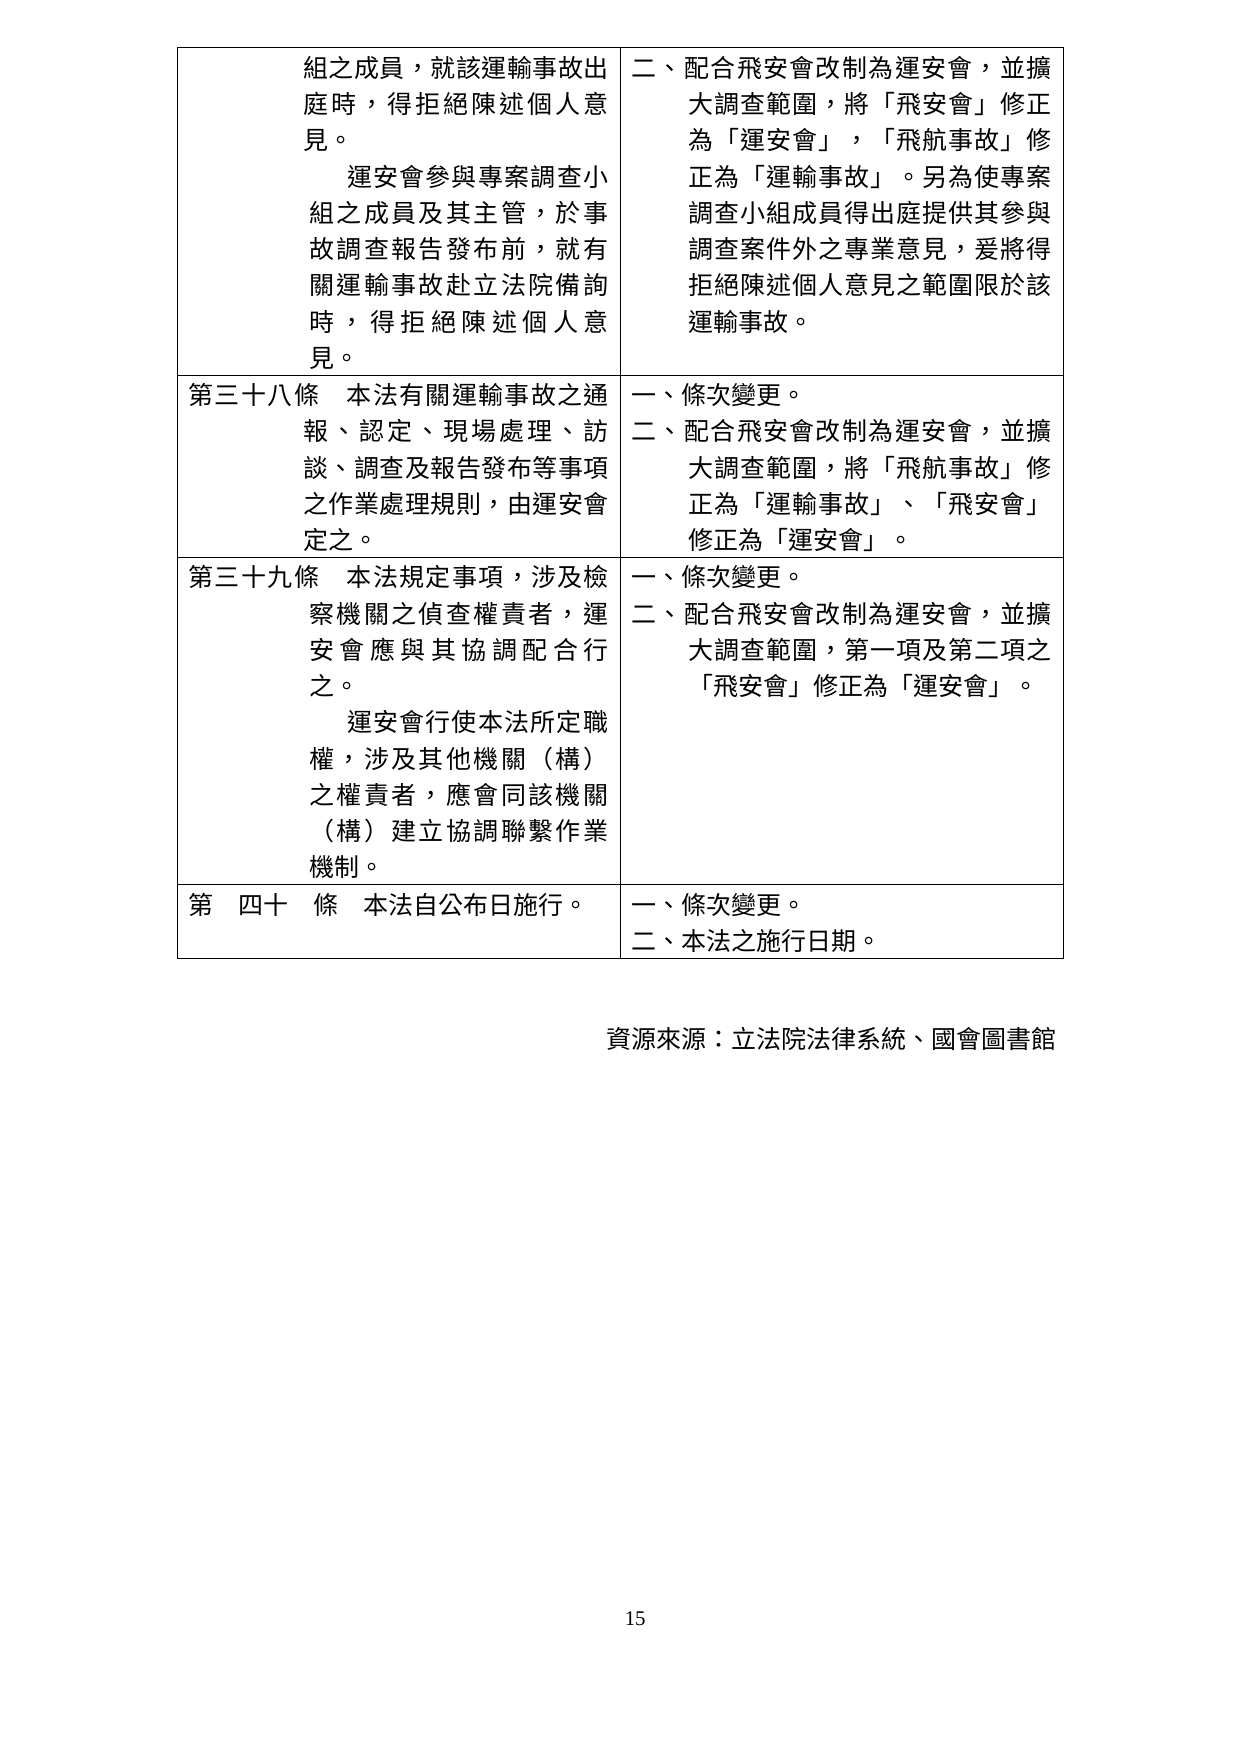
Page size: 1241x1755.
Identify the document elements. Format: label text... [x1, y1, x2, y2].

text 資源來源：立法院法律系統、國會圖書館 [177, 1009, 1057, 1059]
table_cell 一、條次變更。 二、本法之施行日期。 [621, 885, 1063, 958]
table_cell 二、配合飛安會改制為運安會，並擴大調查範圍，將「飛安會」修正為「運安會」，「飛航事故」修正為「運輸事故」。另為使專案調查小組成員得出庭提供其參與調查案件外之專業意見，爰將得拒絕陳述個人意見之範圍限於該運輸事故。 [621, 48, 1063, 374]
table_cell 一、條次變更。 二、配合飛安會改制為運安會，並擴大調查範圍，第一項及第二項之「飛安會」修正為「運安會」。 [621, 558, 1063, 884]
table_cell 第 四十 條 本法自公布日施行。 [178, 885, 620, 958]
table_cell 第三十八條 本法有關運輸事故之通報、認定、現場處理、訪談、調查及報告發布等事項之作業處理規則，由運安會定之。 [178, 376, 620, 557]
table_cell 組之成員，就該運輸事故出庭時，得拒絕陳述個人意見。 運安會參與專案調查小組之成員及其主管，於事故調查報告發布前，就有關運輸事故赴立法院備詢時，得拒絕陳述個人意見。 [178, 48, 620, 374]
table_cell 第三十九條 本法規定事項，涉及檢察機關之偵查權責者，運安會應與其協調配合行之。 運安會行使本法所定職權，涉及其他機關（構）之權責者，應會同該機關（構）建立協調聯繫作業機制。 [178, 558, 620, 884]
table_cell 一、條次變更。 二、配合飛安會改制為運安會，並擴大調查範圍，將「飛航事故」修正為「運輸事故」、「飛安會」修正為「運安會」。 [621, 376, 1063, 557]
